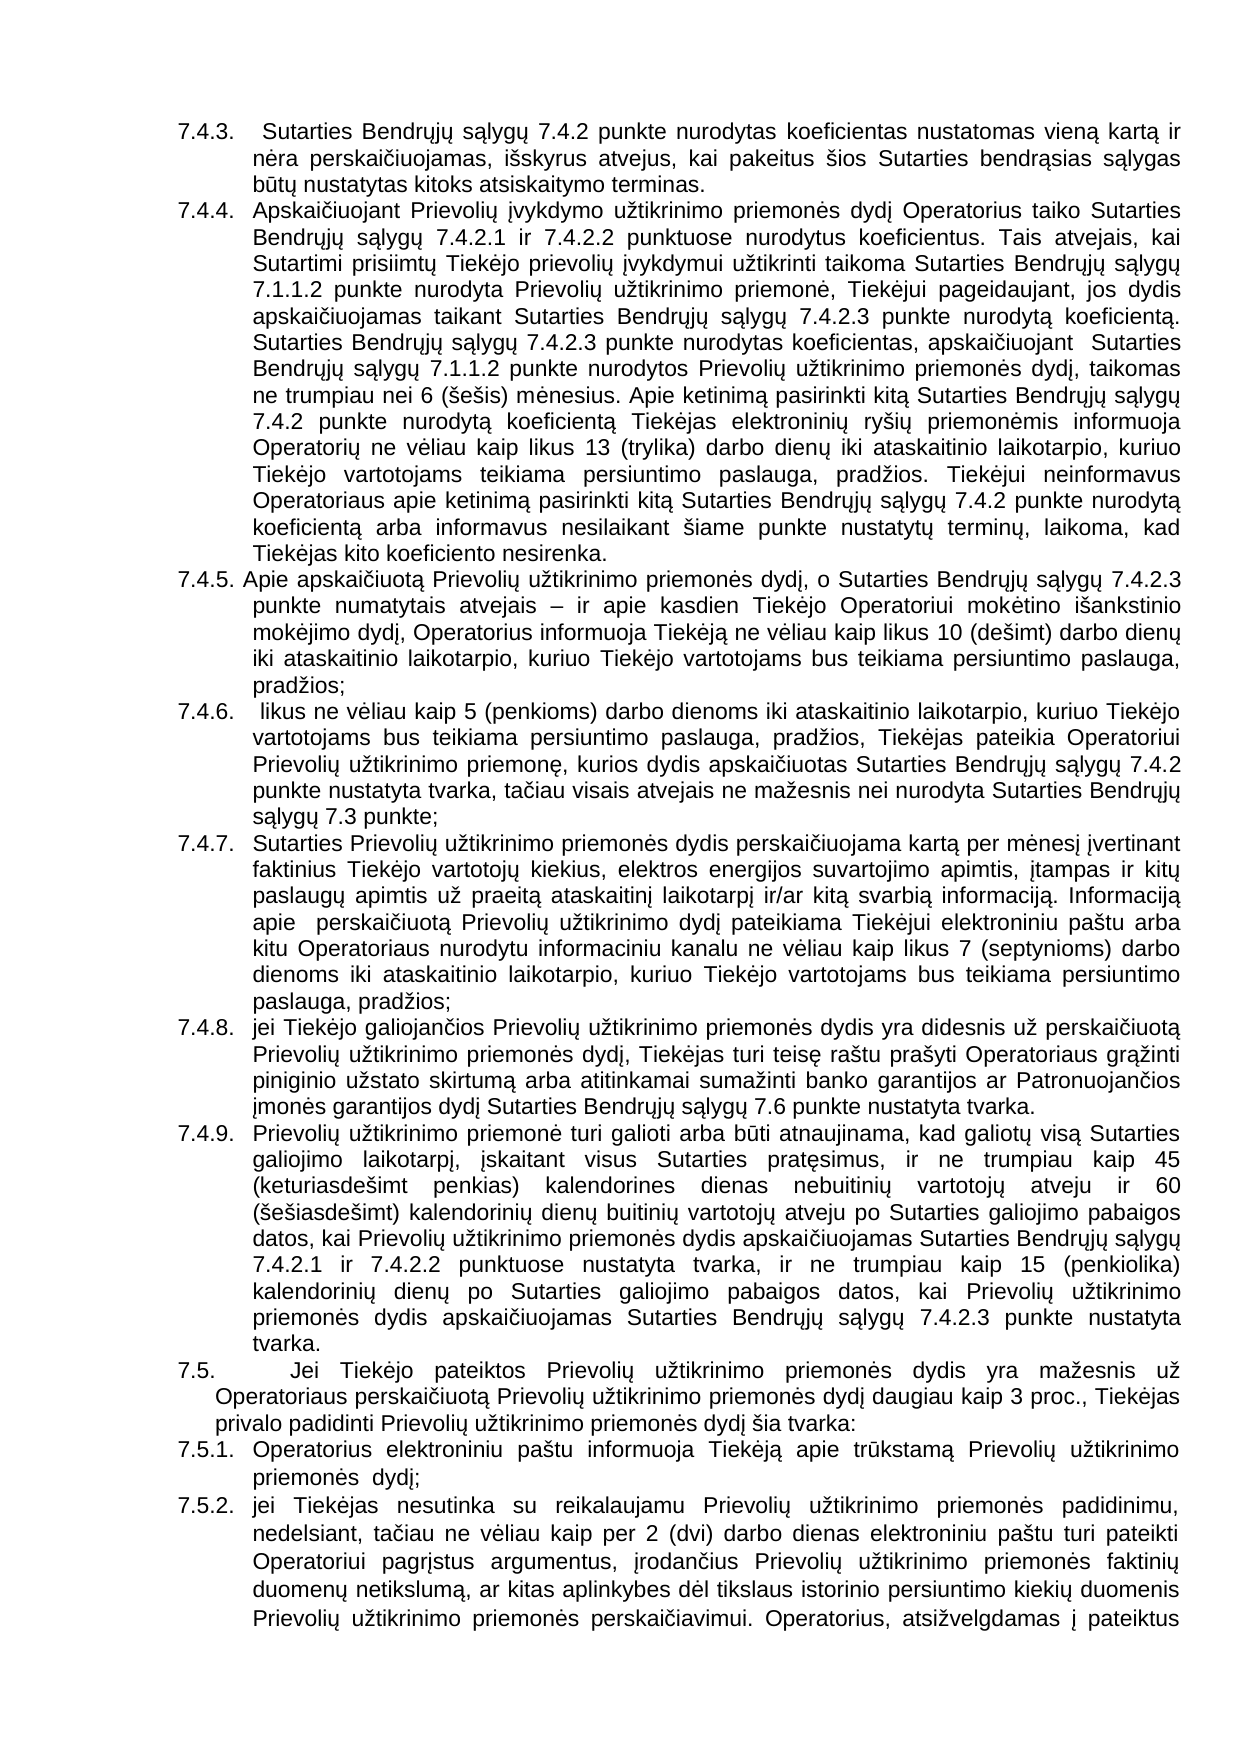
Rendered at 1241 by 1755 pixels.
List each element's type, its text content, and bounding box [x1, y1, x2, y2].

text 7.4.8. jei Tiekėjo galiojančios Prievolių užtikrinimo priemonės dydis yra didesnis už perskaičiuotą Prievolių užtikrinimo priemonės dydį, Tiekėjas turi teisę raštu prašyti Operatoriaus grąžinti piniginio užstato skirtumą arba atitinkamai sumažinti banko garantijos ar Patronuojančios įmonės garantijos dydį Sutarties Bendrųjų sąlygų 7.6 punkte nustatyta tvarka. [177, 1014, 1181, 1119]
text 7.4.9. Prievolių užtikrinimo priemonė turi galioti arba būti atnaujinama, kad galiotų visą Sutarties galiojimo laikotarpį, įskaitant visus Sutarties pratęsimus, ir ne trumpiau kaip 45 (keturiasdešimt penkias) kalendorines dienas nebuitinių vartotojų atveju ir 60 (šešiasdešimt) kalendorinių dienų buitinių vartotojų atveju po Sutarties galiojimo pabaigos datos, kai Prievolių užtikrinimo priemonės dydis apskaičiuojamas Sutarties Bendrųjų sąlygų 7.4.2.1 ir 7.4.2.2 punktuose nustatyta tvarka, ir ne trumpiau kaip 15 (penkiolika) kalendorinių dienų po Sutarties galiojimo pabaigos datos, kai Prievolių užtikrinimo priemonės dydis apskaičiuojamas Sutarties Bendrųjų sąlygų 7.4.2.3 punkte nustatyta tvarka. [177, 1119, 1181, 1357]
text 7.5.2. jei Tiekėjas nesutinka su reikalaujamu Prievolių užtikrinimo priemonės padidinimu, nedelsiant, tačiau ne vėliau kaip per 2 (dvi) darbo dienas elektroniniu paštu turi pateikti Operatoriui pagrįstus argumentus, įrodančius Prievolių užtikrinimo priemonės faktinių duomenų netikslumą, ar kitas aplinkybes dėl tikslaus istorinio persiuntimo kiekių duomenis Prievolių užtikrinimo priemonės perskaičiavimui. Operatorius, atsižvelgdamas į pateiktus [177, 1492, 1180, 1631]
text 7.5.1. Operatorius elektroniniu paštu informuoja Tiekėją apie trūkstamą Prievolių užtikrinimo priemonės dydį; [177, 1436, 1180, 1490]
text 7.4.5. Apie apskaičiuotą Prievolių užtikrinimo priemonės dydį, o Sutarties Bendrųjų sąlygų 7.4.2.3 punkte numatytais atvejais – ir apie kasdien Tiekėjo Operatoriui mokėtino išankstinio mokėjimo dydį, Operatorius informuoja Tiekėją ne vėliau kaip likus 10 (dešimt) darbo dienų iki ataskaitinio laikotarpio, kuriuo Tiekėjo vartotojams bus teikiama persiuntimo paslauga, pradžios; [177, 566, 1181, 698]
text 7.4.3. Sutarties Bendrųjų sąlygų 7.4.2 punkte nurodytas koeficientas nustatomas vieną kartą ir nėra perskaičiuojamas, išskyrus atvejus, kai pakeitus šios Sutarties bendrąsias sąlygas būtų nustatytas kitoks atsiskaitymo terminas. [177, 118, 1181, 197]
text 7.4.4. Apskaičiuojant Prievolių įvykdymo užtikrinimo priemonės dydį Operatorius taiko Sutarties Bendrųjų sąlygų 7.4.2.1 ir 7.4.2.2 punktuose nurodytus koeficientus. Tais atvejais, kai Sutartimi prisiimtų Tiekėjo prievolių įvykdymui užtikrinti taikoma Sutarties Bendrųjų sąlygų 7.1.1.2 punkte nurodyta Prievolių užtikrinimo priemonė, Tiekėjui pageidaujant, jos dydis apskaičiuojamas taikant Sutarties Bendrųjų sąlygų 7.4.2.3 punkte nurodytą koeficientą. Sutarties Bendrųjų sąlygų 7.4.2.3 punkte nurodytas koeficientas, apskaičiuojant Sutarties Bendrųjų sąlygų 7.1.1.2 punkte nurodytos Prievolių užtikrinimo priemonės dydį, taikomas ne trumpiau nei 6 (šešis) mėnesius. Apie ketinimą pasirinkti kitą Sutarties Bendrųjų sąlygų 7.4.2 punkte nurodytą koeficientą Tiekėjas elektroninių ryšių priemonėmis informuoja Operatorių ne vėliau kaip likus 13 (trylika) darbo dienų iki ataskaitinio laikotarpio, kuriuo Tiekėjo vartotojams teikiama persiuntimo paslauga, pradžios. Tiekėjui neinformavus Operatoriaus apie ketinimą pasirinkti kitą Sutarties Bendrųjų sąlygų 7.4.2 punkte nurodytą koeficientą arba informavus nesilaikant šiame punkte nustatytų terminų, laikoma, kad Tiekėjas kito koeficiento nesirenka. [177, 197, 1181, 566]
text 7.5. Jei Tiekėjo pateiktos Prievolių užtikrinimo priemonės dydis yra mažesnis už Operatoriaus perskaičiuotą Prievolių užtikrinimo priemonės dydį daugiau kaip 3 proc., Tiekėjas privalo padidinti Prievolių užtikrinimo priemonės dydį šia tvarka: [177, 1357, 1181, 1436]
text 7.4.7. Sutarties Prievolių užtikrinimo priemonės dydis perskaičiuojama kartą per mėnesį įvertinant faktinius Tiekėjo vartotojų kiekius, elektros energijos suvartojimo apimtis, įtampas ir kitų paslaugų apimtis už praeitą ataskaitinį laikotarpį ir/ar kitą svarbią informaciją. Informaciją apie perskaičiuotą Prievolių užtikrinimo dydį pateikiama Tiekėjui elektroniniu paštu arba kitu Operatoriaus nurodytu informaciniu kanalu ne vėliau kaip likus 7 (septynioms) darbo dienoms iki ataskaitinio laikotarpio, kuriuo Tiekėjo vartotojams bus teikiama persiuntimo paslauga, pradžios; [177, 830, 1181, 1014]
text 7.4.6. likus ne vėliau kaip 5 (penkioms) darbo dienoms iki ataskaitinio laikotarpio, kuriuo Tiekėjo vartotojams bus teikiama persiuntimo paslauga, pradžios, Tiekėjas pateikia Operatoriui Prievolių užtikrinimo priemonę, kurios dydis apskaičiuotas Sutarties Bendrųjų sąlygų 7.4.2 punkte nustatyta tvarka, tačiau visais atvejais ne mažesnis nei nurodyta Sutarties Bendrųjų sąlygų 7.3 punkte; [177, 698, 1181, 830]
